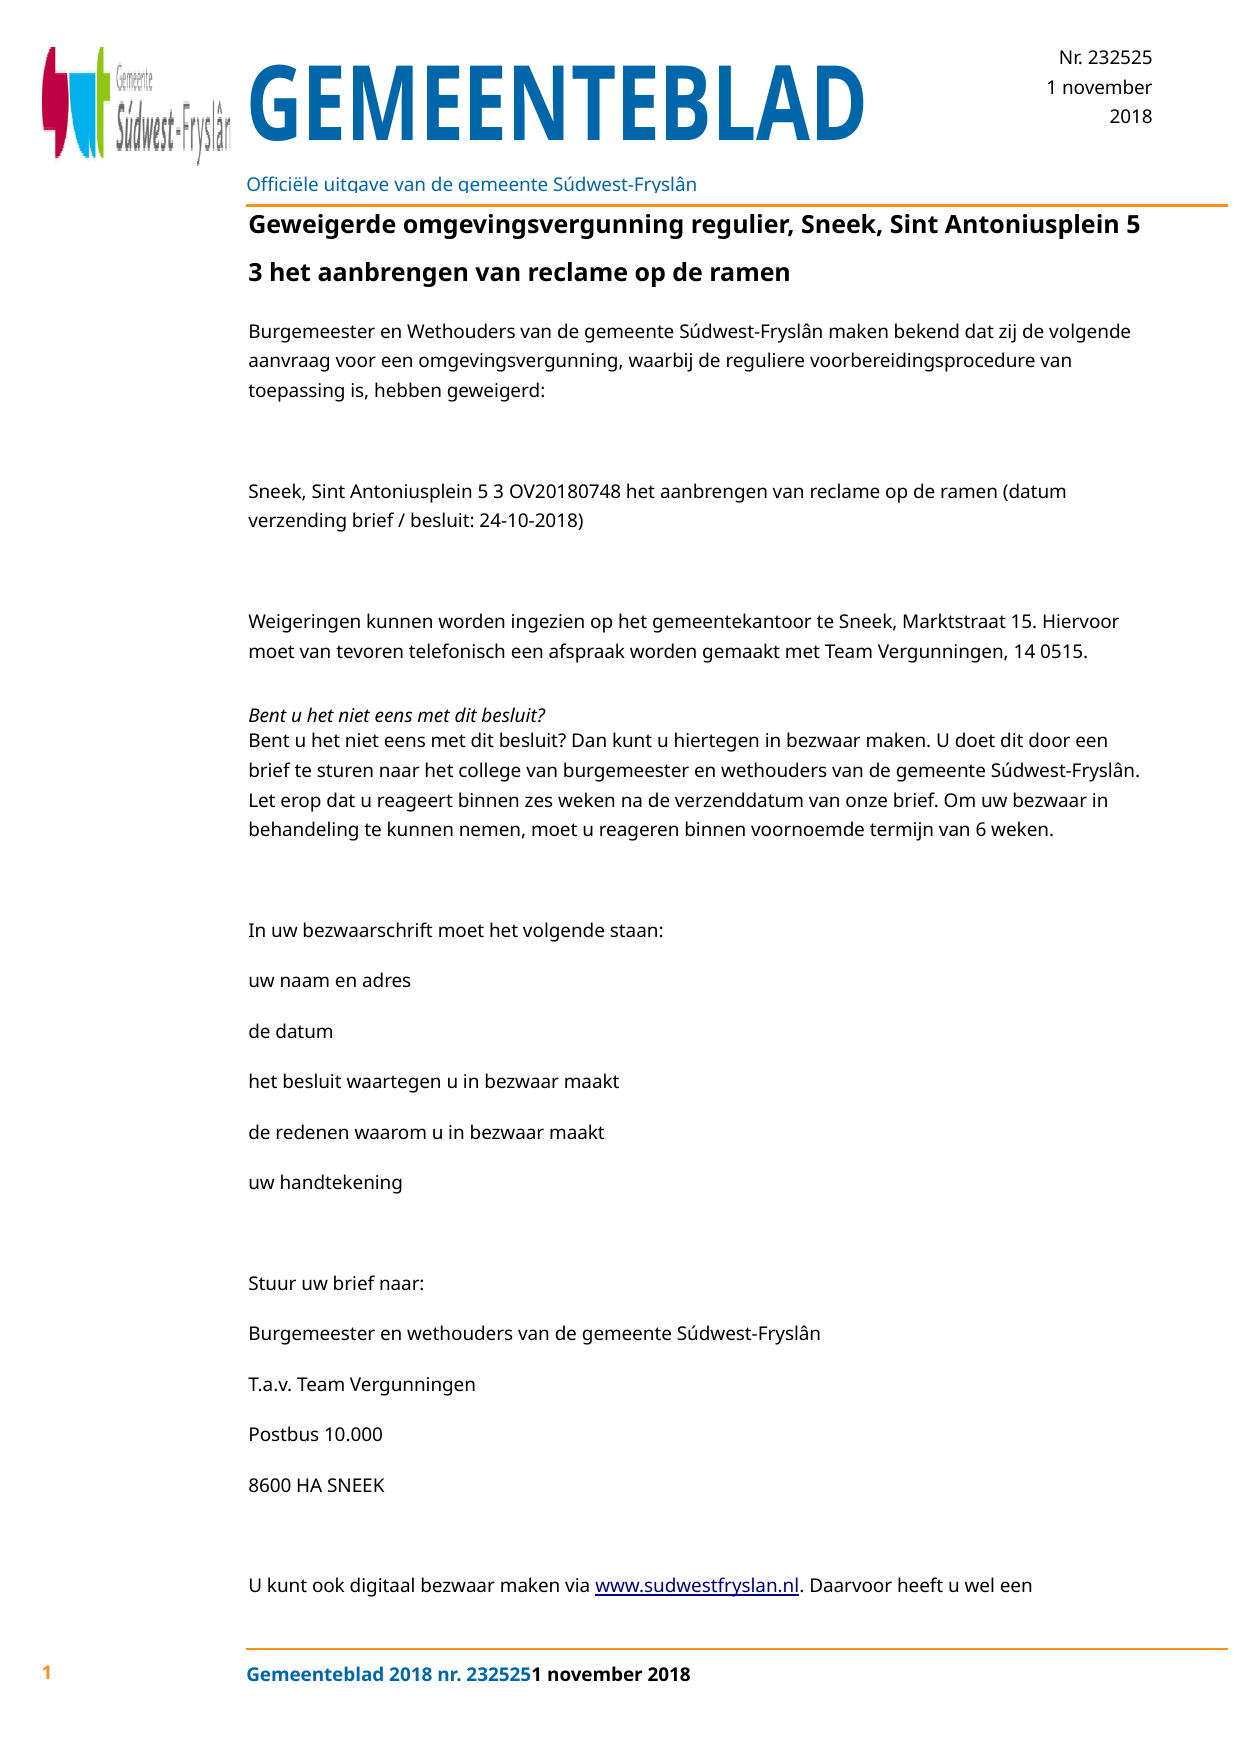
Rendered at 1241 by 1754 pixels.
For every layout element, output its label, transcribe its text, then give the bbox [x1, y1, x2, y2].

text de datum [248, 1018, 1152, 1044]
text de redenen waarom u in bezwaar maakt [248, 1119, 1152, 1144]
text T.a.v. Team Vergunningen [248, 1371, 1152, 1397]
text Bent u het niet eens met dit besluit? Dan kunt u hiertegen in bezwaar maken. U doet dit door een brief te sturen naar het college van burgemeester en wethouders van de gemeente Súdwest-Fryslân. Let erop dat u reageert binnen zes weken na de verzenddatum van onze brief. Om uw bezwaar in behandeling te kunnen nemen, moet u reageren binnen voornoemde termijn van 6 weken. [248, 728, 1152, 842]
text Burgemeester en wethouders van de gemeente Súdwest-Fryslân [248, 1321, 1152, 1346]
text uw handtekening [248, 1169, 1152, 1195]
text uw naam en adres [248, 968, 1152, 993]
text Postbus 10.000 [248, 1421, 1152, 1447]
text U kunt ook digitaal bezwaar maken via www.sudwestfryslan.nl. Daarvoor heeft u wel een [248, 1573, 1152, 1598]
picture [41, 47, 231, 172]
text Sneek, Sint Antoniusplein 5 3 OV20180748 het aanbrengen van reclame op de ramen (datum verzending brief / besluit: 24-10-2018) [248, 478, 1152, 533]
text Weigeringen kunnen worden ingezien op het gemeentekantoor te Sneek, Marktstraat 15. Hiervoor moet van tevoren telefonisch een afspraak worden gemaakt met Team Vergunningen, 14 0515. [248, 608, 1152, 664]
text Bent u het niet eens met dit besluit? [248, 702, 1152, 728]
text Stuur uw brief naar: [248, 1270, 1152, 1296]
text 8600 HA SNEEK [248, 1472, 1152, 1497]
text In uw bezwaarschrift moet het volgende staan: [248, 917, 1152, 943]
text het besluit waartegen u in bezwaar maakt [248, 1068, 1152, 1094]
text Burgemeester en Wethouders van de gemeente Súdwest-Fryslân maken bekend dat zij de volgende aanvraag voor een omgevingsvergunning, waarbij de reguliere voorbereidingsprocedure van toepassing is, hebben geweigerd: [248, 318, 1152, 403]
text Geweigerde omgevingsvergunning regulier, Sneek, Sint Antoniusplein 5 3 het aanbrengen van reclame op de ramen [248, 207, 1152, 288]
